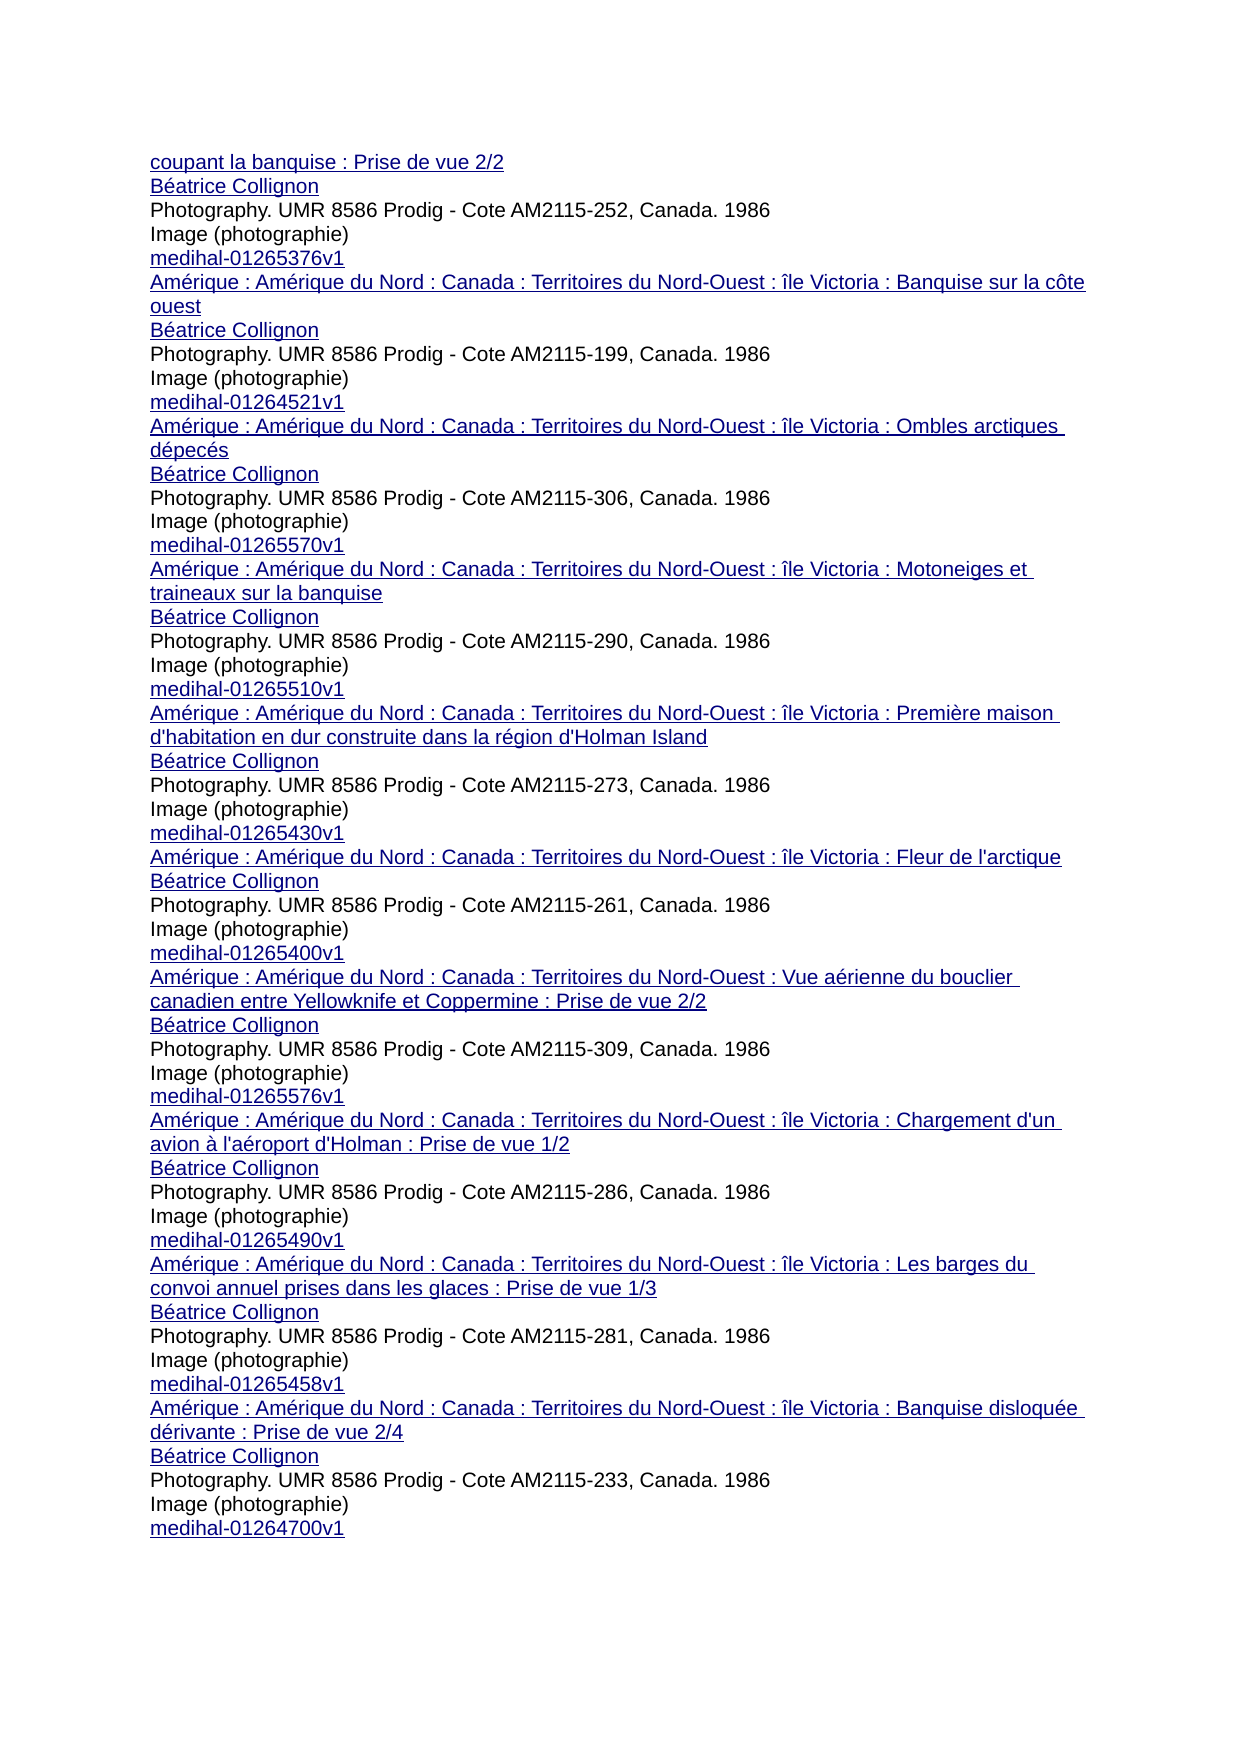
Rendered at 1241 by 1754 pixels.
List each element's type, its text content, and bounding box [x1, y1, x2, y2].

table_cell Amérique : Amérique du Nord : Canada : Territoires du Nord-Ouest : Vue aérienne du bouclier canadien entre Yellowknife et Coppermine : Prise de vue 2/2 Béatrice Collignon Photography. UMR 8586 Prodig - Cote AM2115-309, Canada. 1986 Image (photographie) medihal-01265576v1 [150, 965, 1090, 1108]
table_cell Amérique : Amérique du Nord : Canada : Territoires du Nord-Ouest : île Victoria : Banquise disloquée dérivante : Prise de vue 2/4 Béatrice Collignon Photography. UMR 8586 Prodig - Cote AM2115-233, Canada. 1986 Image (photographie) medihal-01264700v1 [150, 1396, 1090, 1539]
table_cell Amérique : Amérique du Nord : Canada : Territoires du Nord-Ouest : île Victoria : Motoneiges et traineaux sur la banquise Béatrice Collignon Photography. UMR 8586 Prodig - Cote AM2115-290, Canada. 1986 Image (photographie) medihal-01265510v1 [150, 557, 1090, 701]
table_cell Amérique : Amérique du Nord : Canada : Territoires du Nord-Ouest : île Victoria : Les barges du convoi annuel prises dans les glaces : Prise de vue 1/3 Béatrice Collignon Photography. UMR 8586 Prodig - Cote AM2115-281, Canada. 1986 Image (photographie) medihal-01265458v1 [150, 1252, 1090, 1396]
table_cell Amérique : Amérique du Nord : Canada : Territoires du Nord-Ouest : île Victoria : Première maison d'habitation en dur construite dans la région d'Holman Island Béatrice Collignon Photography. UMR 8586 Prodig - Cote AM2115-273, Canada. 1986 Image (photographie) medihal-01265430v1 [150, 701, 1090, 845]
table_cell Amérique : Amérique du Nord : Canada : Territoires du Nord-Ouest : île Victoria : Banquise sur la côte ouest Béatrice Collignon Photography. UMR 8586 Prodig - Cote AM2115-199, Canada. 1986 Image (photographie) medihal-01264521v1 [150, 270, 1090, 413]
table_cell Amérique : Amérique du Nord : Canada : Territoires du Nord-Ouest : île Victoria : Ombles arctiques dépecés Béatrice Collignon Photography. UMR 8586 Prodig - Cote AM2115-306, Canada. 1986 Image (photographie) medihal-01265570v1 [150, 414, 1090, 557]
table_cell Amérique : Amérique du Nord : Canada : Territoires du Nord-Ouest : île Victoria : Fleur de l'arctique Béatrice Collignon Photography. UMR 8586 Prodig - Cote AM2115-261, Canada. 1986 Image (photographie) medihal-01265400v1 [150, 845, 1090, 964]
table_cell Amérique : Amérique du Nord : Canada : Territoires du Nord-Ouest : île Victoria : Chargement d'un avion à l'aéroport d'Holman : Prise de vue 1/2 Béatrice Collignon Photography. UMR 8586 Prodig - Cote AM2115-286, Canada. 1986 Image (photographie) medihal-01265490v1 [150, 1108, 1090, 1252]
table_cell coupant la banquise : Prise de vue 2/2 Béatrice Collignon Photography. UMR 8586 Prodig - Cote AM2115-252, Canada. 1986 Image (photographie) medihal-01265376v1 [150, 150, 1090, 270]
